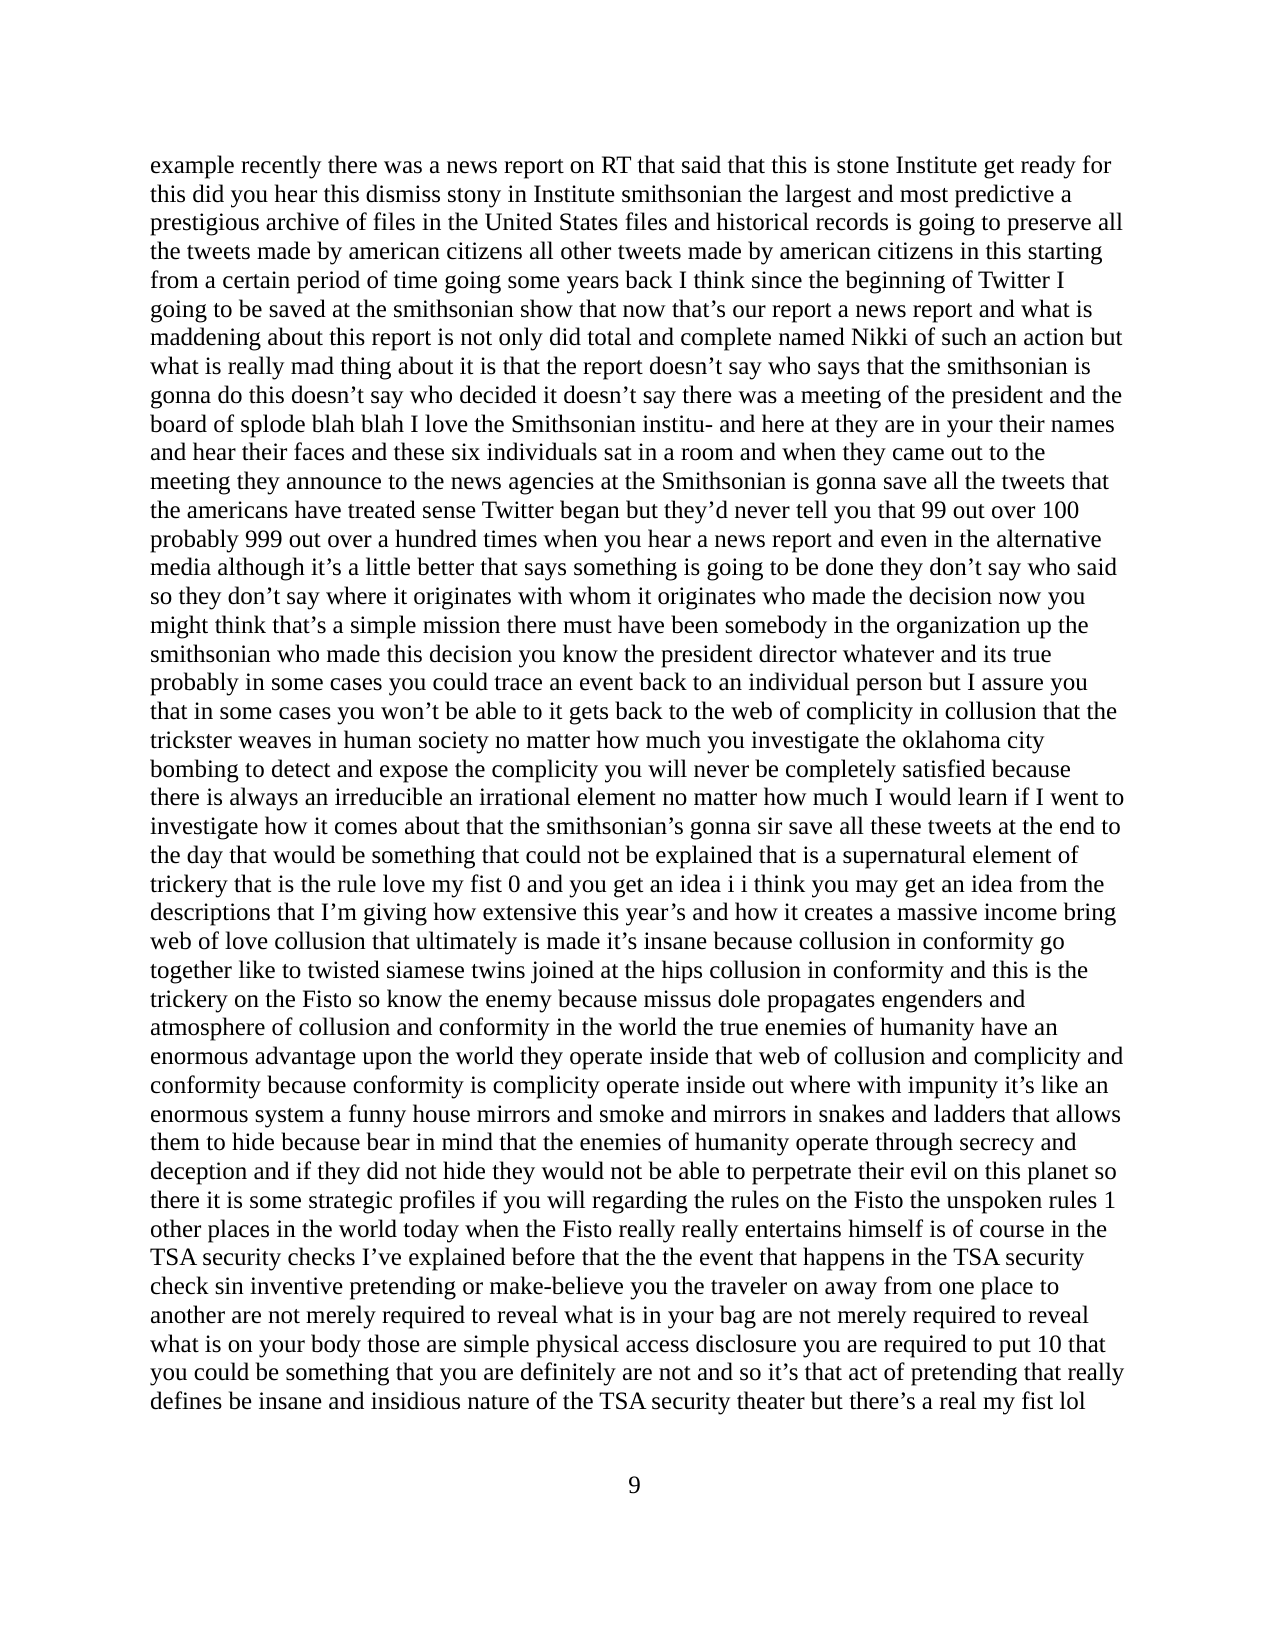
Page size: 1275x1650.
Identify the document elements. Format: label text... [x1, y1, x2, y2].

text example recently there was a news report on RT that said that this is stone Institute get ready for this did you hear this dismiss stony in Institute smithsonian the largest and most predictive a prestigious archive of files in the United States files and historical records is going to preserve all the tweets made by american citizens all other tweets made by american citizens in this starting from a certain period of time going some years back I think since the beginning of Twitter I going to be saved at the smithsonian show that now that’s our report a news report and what is maddening about this report is not only did total and complete named Nikki of such an action but what is really mad thing about it is that the report doesn’t say who says that the smithsonian is gonna do this doesn’t say who decided it doesn’t say there was a meeting of the president and the board of splode blah blah I love the Smithsonian institu- and here at they are in your their names and hear their faces and these six individuals sat in a room and when they came out to the meeting they announce to the news agencies at the Smithsonian is gonna save all the tweets that the americans have treated sense Twitter began but they’d never tell you that 99 out over 100 probably 999 out over a hundred times when you hear a news report and even in the alternative media although it’s a little better that says something is going to be done they don’t say who said so they don’t say where it originates with whom it originates who made the decision now you might think that’s a simple mission there must have been somebody in the organization up the smithsonian who made this decision you know the president director whatever and its true probably in some cases you could trace an event back to an individual person but I assure you that in some cases you won’t be able to it gets back to the web of complicity in collusion that the trickster weaves in human society no matter how much you investigate the oklahoma city bombing to detect and expose the complicity you will never be completely satisfied because there is always an irreducible an irrational element no matter how much I would learn if I went to investigate how it comes about that the smithsonian’s gonna sir save all these tweets at the end to the day that would be something that could not be explained that is a supernatural element of trickery that is the rule love my fist 0 and you get an idea i i think you may get an idea from the descriptions that I’m giving how extensive this year’s and how it creates a massive income bring web of love collusion that ultimately is made it’s insane because collusion in conformity go together like to twisted siamese twins joined at the hips collusion in conformity and this is the trickery on the Fisto so know the enemy because missus dole propagates engenders and atmosphere of collusion and conformity in the world the true enemies of humanity have an enormous advantage upon the world they operate inside that web of collusion and complicity and conformity because conformity is complicity operate inside out where with impunity it’s like an enormous system a funny house mirrors and smoke and mirrors in snakes and ladders that allows them to hide because bear in mind that the enemies of humanity operate through secrecy and deception and if they did not hide they would not be able to perpetrate their evil on this planet so there it is some strategic profiles if you will regarding the rules on the Fisto the unspoken rules 1 other places in the world today when the Fisto really really entertains himself is of course in the TSA security checks I’ve explained before that the the event that happens in the TSA security check sin inventive pretending or make-believe you the traveler on away from one place to another are not merely required to reveal what is in your bag are not merely required to reveal what is on your body those are simple physical access disclosure you are required to put 10 that you could be something that you are definitely are not and so it’s that act of pretending that really defines be insane and insidious nature of the TSA security theater but there’s a real my fist lol [150, 150, 1125, 1415]
